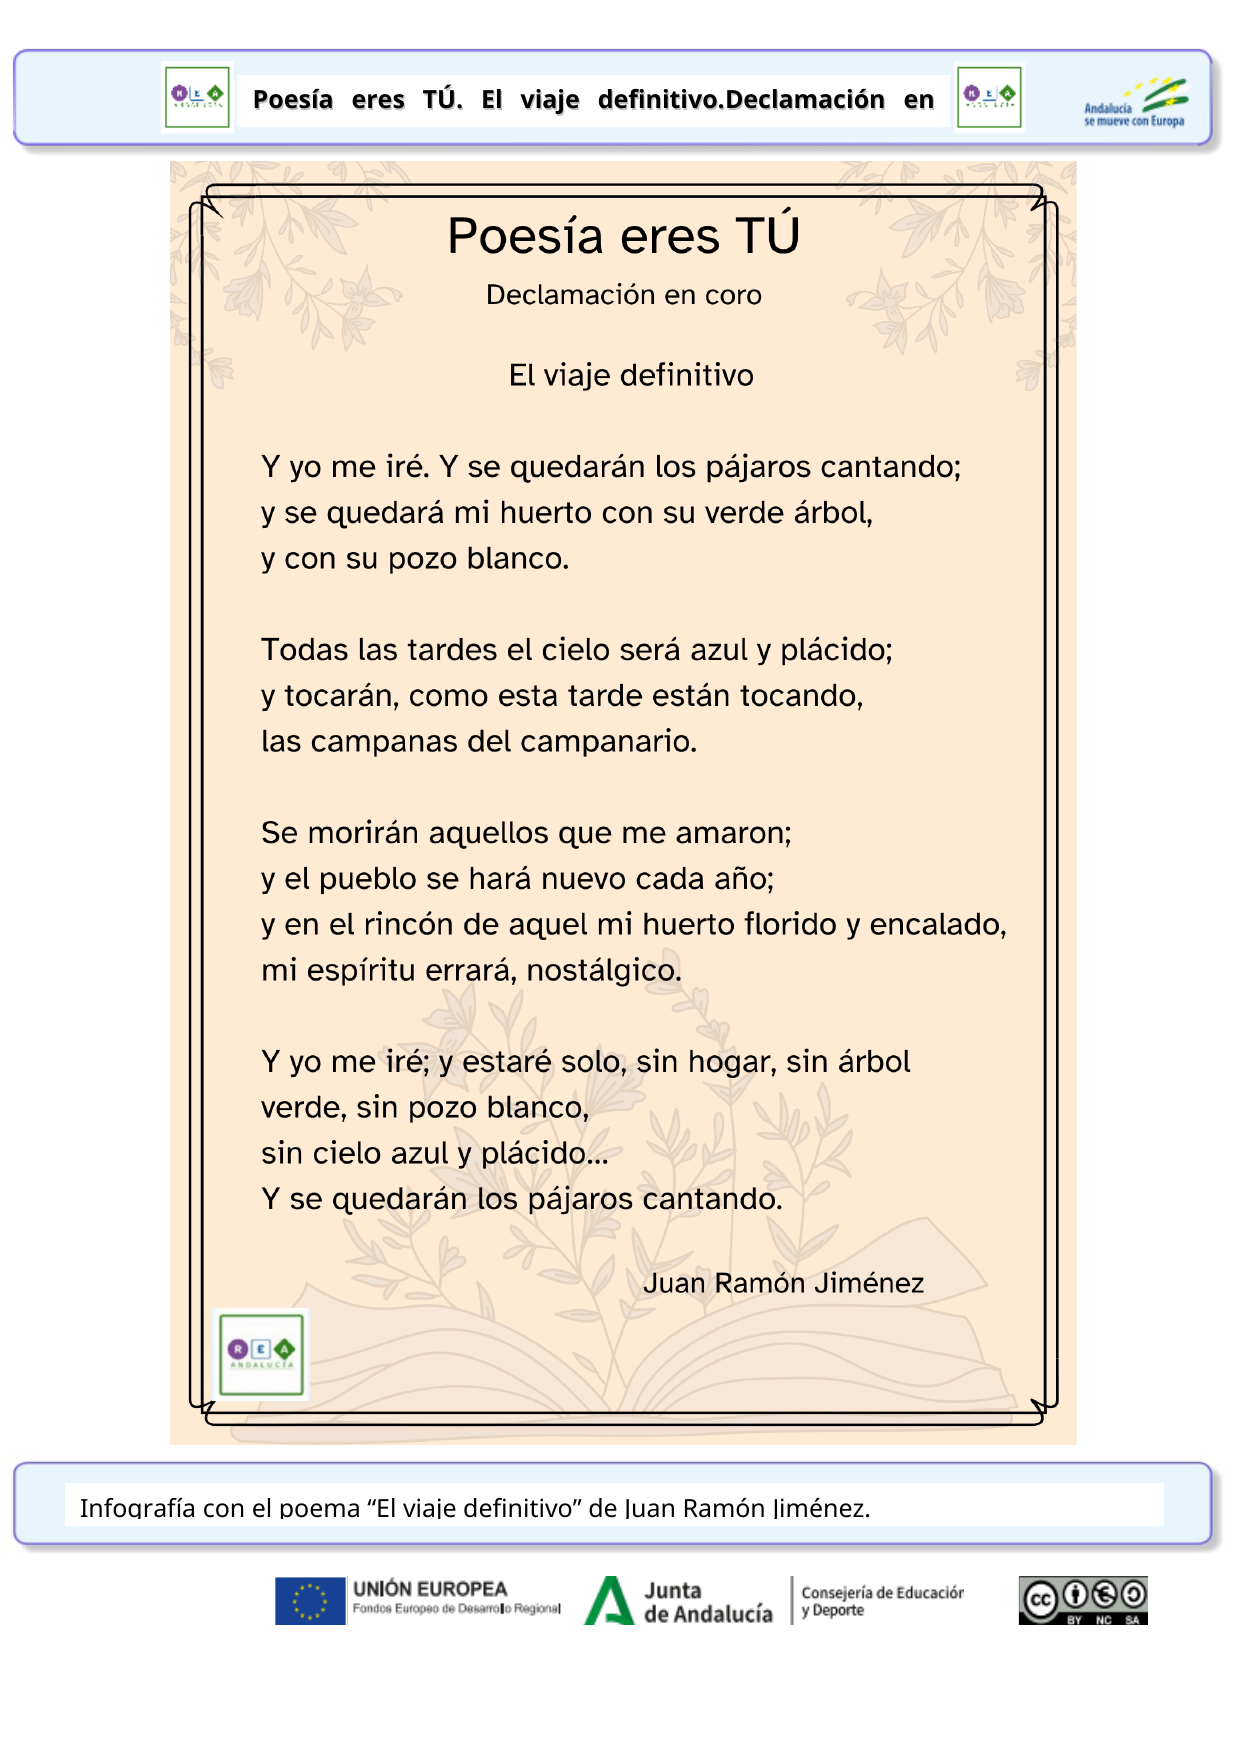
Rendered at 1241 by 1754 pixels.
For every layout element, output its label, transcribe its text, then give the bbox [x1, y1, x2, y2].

picture [0, 1453, 1241, 1559]
picture [0, 39, 1241, 1445]
text Infografía con el poema “El viaje definitivo” de Juan Ramón Jiménez. [80, 1491, 1149, 1518]
text Poesía eres TÚ. El viaje definitivo.Declamación en grupo. [252, 82, 935, 119]
